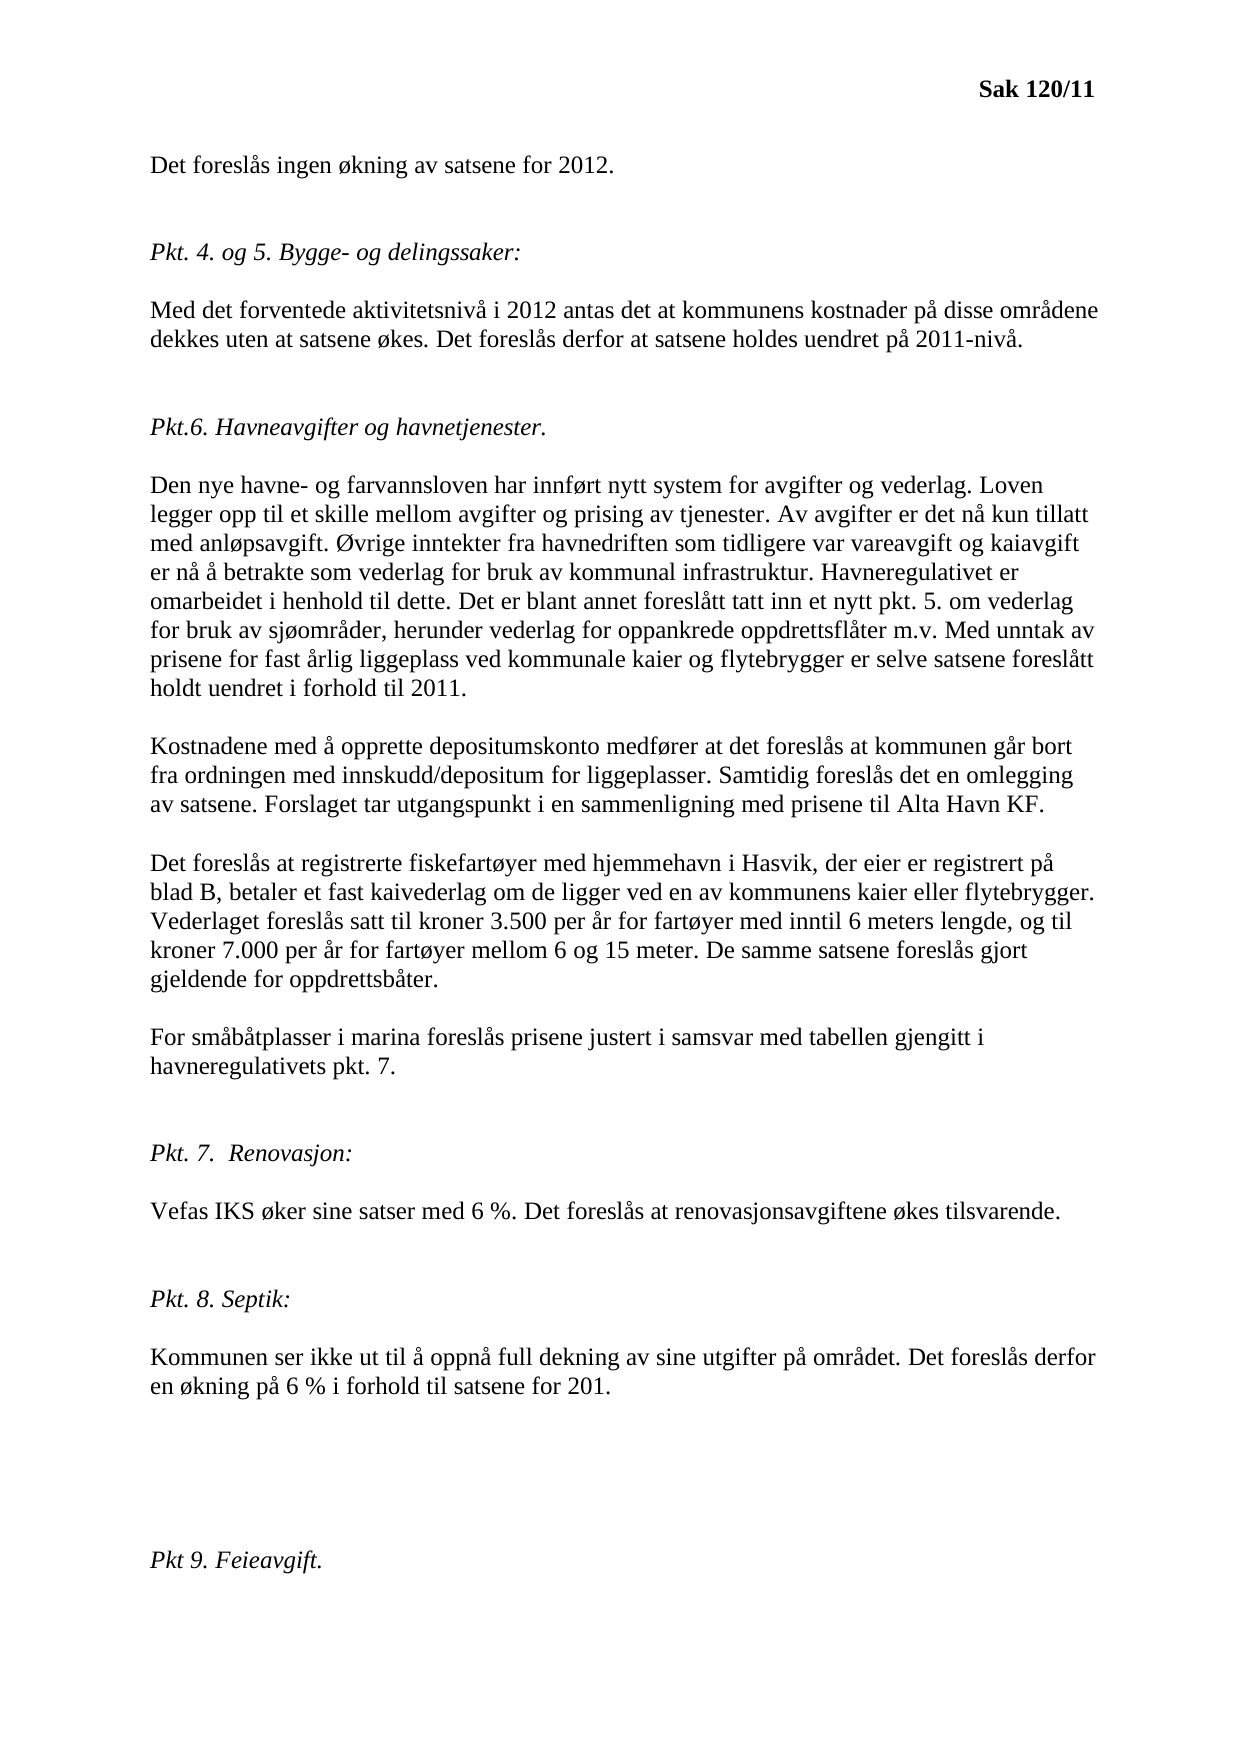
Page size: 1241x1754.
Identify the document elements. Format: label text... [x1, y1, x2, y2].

text Det foreslås ingen økning av satsene for 2012. [150, 150, 1100, 179]
text Pkt 9. Feieavgift. [150, 1545, 1100, 1574]
text Vefas IKS øker sine satser med 6 %. Det foreslås at renovasjonsavgiftene økes tilsvarende. [150, 1196, 1100, 1225]
text Kommunen ser ikke ut til å oppnå full dekning av sine utgifter på området. Det foreslås derfor en økning på 6 % i forhold til satsene for 201. [150, 1342, 1100, 1400]
text For småbåtplasser i marina foreslås prisene justert i samsvar med tabellen gjengitt i havneregulativets pkt. 7. [150, 1022, 1100, 1080]
text Pkt. 7. Renovasjon: [150, 1138, 1100, 1167]
text Pkt. 8. Septik: [150, 1283, 1100, 1312]
text Med det forventede aktivitetsnivå i 2012 antas det at kommunens kostnader på disse områdene dekkes uten at satsene økes. Det foreslås derfor at satsene holdes uendret på 2011-nivå. [150, 295, 1100, 353]
text Den nye havne- og farvannsloven har innført nytt system for avgifter og vederlag. Loven legger opp til et skille mellom avgifter og prising av tjenester. Av avgifter er det nå kun tillatt med anløpsavgift. Øvrige inntekter fra havnedriften som tidligere var vareavgift og kaiavgift er nå å betrakte som vederlag for bruk av kommunal infrastruktur. Havneregulativet er omarbeidet i henhold til dette. Det er blant annet foreslått tatt inn et nytt pkt. 5. om vederlag for bruk av sjøområder, herunder vederlag for oppankrede oppdrettsflåter m.v. Med unntak av prisene for fast årlig liggeplass ved kommunale kaier og flytebrygger er selve satsene foreslått holdt uendret i forhold til 2011. [150, 470, 1100, 702]
text Kostnadene med å opprette depositumskonto medfører at det foreslås at kommunen går bort fra ordningen med innskudd/depositum for liggeplasser. Samtidig foreslås det en omlegging av satsene. Forslaget tar utgangspunkt i en sammenligning med prisene til Alta Havn KF. [150, 731, 1100, 818]
text Det foreslås at registrerte fiskefartøyer med hjemmehavn i Hasvik, der eier er registrert på blad B, betaler et fast kaivederlag om de ligger ved en av kommunens kaier eller flytebrygger. Vederlaget foreslås satt til kroner 3.500 per år for fartøyer med inntil 6 meters lengde, og til kroner 7.000 per år for fartøyer mellom 6 og 15 meter. De samme satsene foreslås gjort gjeldende for oppdrettsbåter. [150, 847, 1100, 993]
text Pkt.6. Havneavgifter og havnetjenester. [150, 412, 1100, 441]
text Pkt. 4. og 5. Bygge- og delingssaker: [150, 237, 1100, 266]
